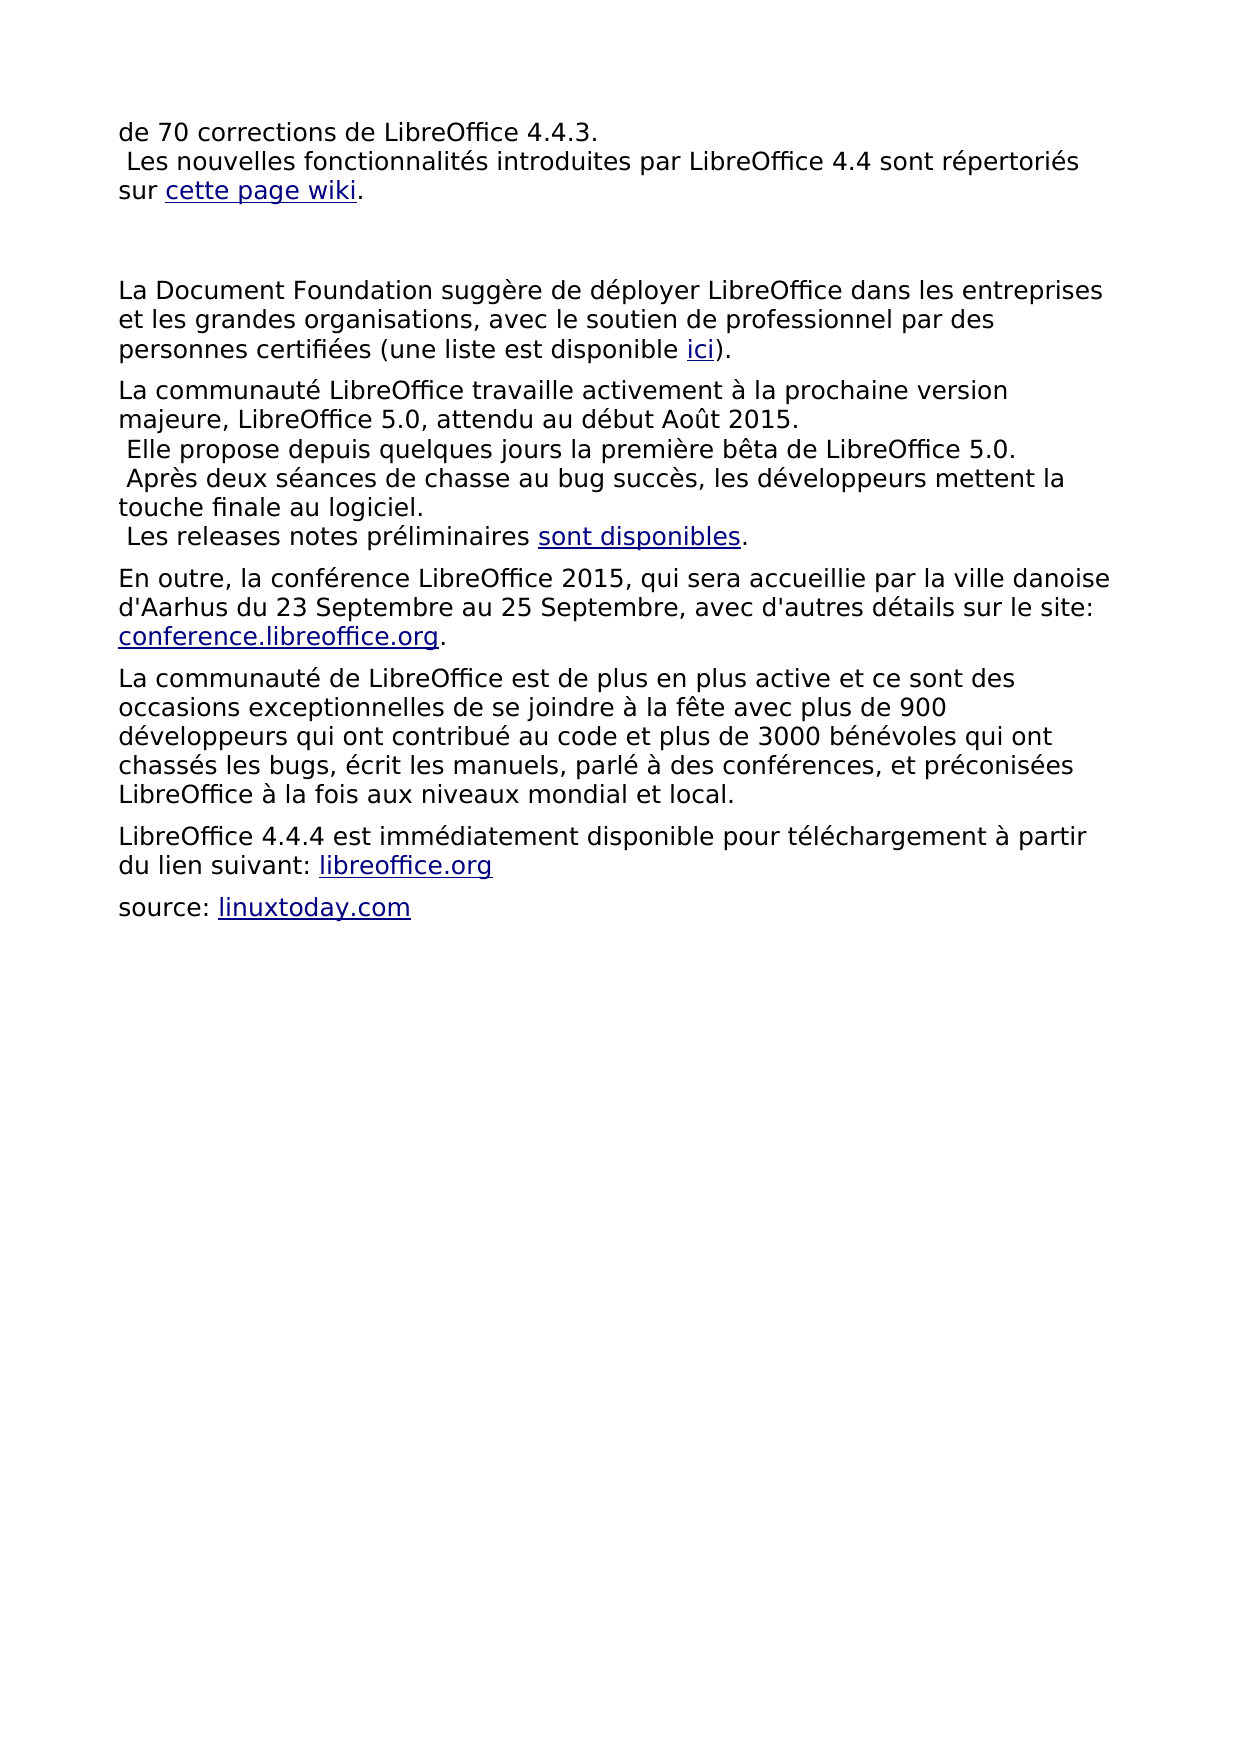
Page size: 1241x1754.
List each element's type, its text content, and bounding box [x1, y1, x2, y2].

text source: linuxtoday.com [118, 893, 1122, 922]
text de 70 corrections de LibreOffice 4.4.3. Les nouvelles fonctionnalités introduites par LibreOffice 4.4 sont répertoriés sur cette page wiki. [118, 118, 1122, 264]
text En outre, la conférence LibreOffice 2015, qui sera accueillie par la ville danoise d'Aarhus du 23 Septembre au 25 Septembre, avec d'autres détails sur le site: conference.libreoffice.org. [118, 564, 1122, 651]
text La communauté de LibreOffice est de plus en plus active et ce sont des occasions exceptionnelles de se joindre à la fête avec plus de 900 développeurs qui ont contribué au code et plus de 3000 bénévoles qui ont chassés les bugs, écrit les manuels, parlé à des conférences, et préconisées LibreOffice à la fois aux niveaux mondial et local. [118, 664, 1122, 810]
text LibreOffice 4.4.4 est immédiatement disponible pour téléchargement à partir du lien suivant: libreoffice.org [118, 822, 1122, 881]
text La communauté LibreOffice travaille activement à la prochaine version majeure, LibreOffice 5.0, attendu au début Août 2015. Elle propose depuis quelques jours la première bêta de LibreOffice 5.0. Après deux séances de chasse au bug succès, les développeurs mettent la touche finale au logiciel. Les releases notes préliminaires sont disponibles. [118, 376, 1122, 551]
text La Document Foundation suggère de déployer LibreOffice dans les entreprises et les grandes organisations, avec le soutien de professionnel par des personnes certifiées (une liste est disponible ici). [118, 276, 1122, 364]
